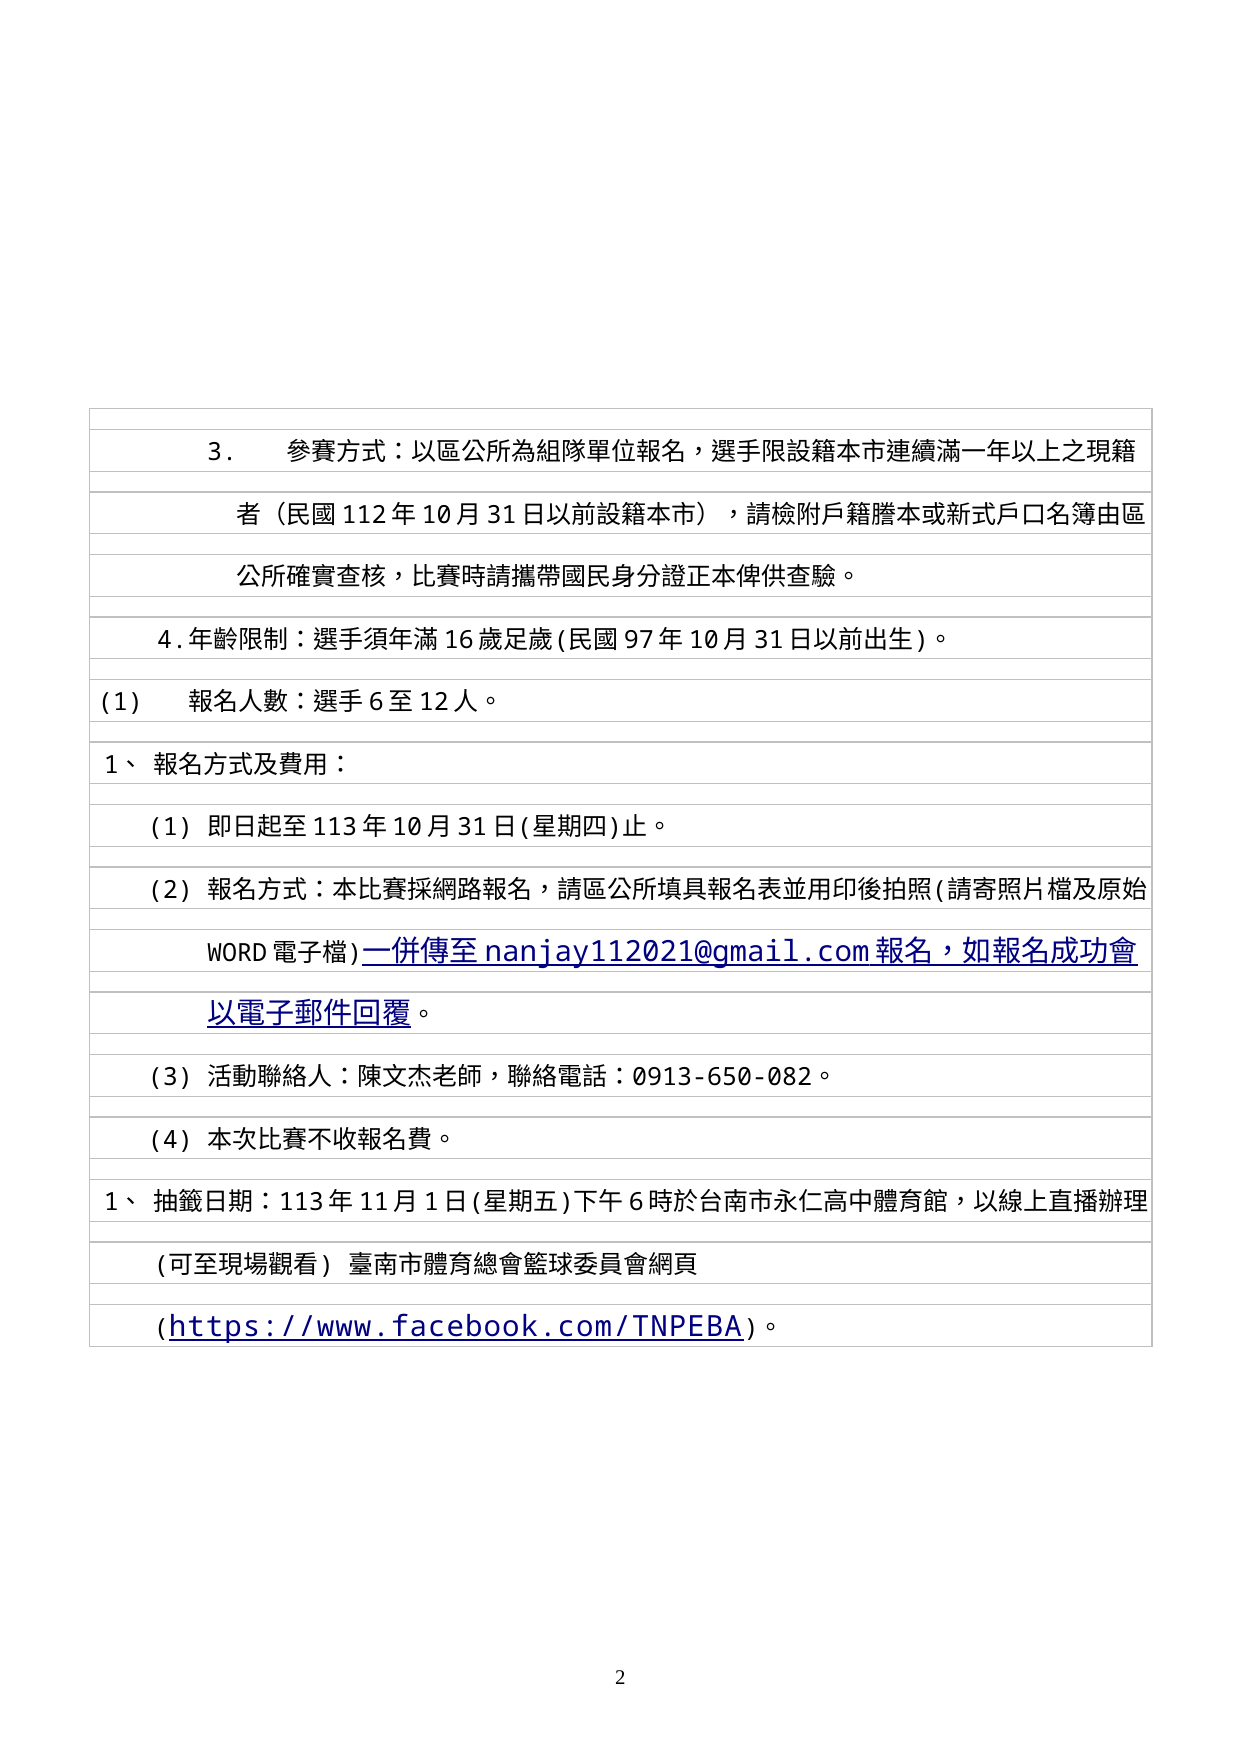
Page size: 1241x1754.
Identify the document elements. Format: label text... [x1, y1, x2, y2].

list [148, 972, 1151, 991]
list 報名方式及費用： [103, 743, 1151, 783]
list (可至現場觀看) 臺南市體育總會籃球委員會網頁 [103, 1243, 1151, 1283]
list 本次比賽不收報名費。 [148, 1118, 1151, 1158]
list 者（民國112年10月31日以前設籍本市），請檢附戶籍謄本或新式戶口名簿由區 [207, 493, 1151, 533]
list 參賽方式：以區公所為組隊單位報名，選手限設籍本市連續滿一年以上之現籍 [207, 430, 1151, 471]
list [148, 909, 1151, 929]
list 即日起至113年10月31日(星期四)止。 [133, 805, 1151, 846]
list [148, 1034, 1151, 1054]
list [103, 1159, 1151, 1179]
list 以電子郵件回覆。 [148, 993, 1151, 1033]
list (https://www.facebook.com/TNPEBA)。 [103, 1305, 1151, 1346]
list [133, 784, 1151, 804]
list 報名方式：本比賽採網路報名，請區公所填具報名表並用印後拍照(請寄照片檔及原始 [148, 868, 1151, 908]
list [103, 1284, 1151, 1304]
list 報名人數：選手6至12人。 [90, 680, 1151, 721]
list 抽籤日期：113年11月1日(星期五)下午6時於台南市永仁高中體育館，以線上直播辦理 [103, 1180, 1151, 1221]
list 年齡限制：選手須年滿16歲足歲(民國97年10月31日以前出生)。 [90, 618, 1151, 658]
list [148, 847, 1151, 866]
list 活動聯絡人：陳文杰老師，聯絡電話：0913-650-082。 [148, 1055, 1151, 1096]
list [103, 1222, 1151, 1241]
list [103, 722, 1151, 741]
list WORD電子檔)一併傳至nanjay112021@gmail.com報名，如報名成功會 [148, 930, 1151, 971]
list [207, 409, 1151, 429]
list [90, 597, 1151, 616]
list [90, 659, 1151, 679]
list 公所確實查核，比賽時請攜帶國民身分證正本俾供查驗。 [207, 555, 1151, 596]
list [148, 1097, 1151, 1116]
list [207, 534, 1151, 554]
list [207, 472, 1151, 491]
